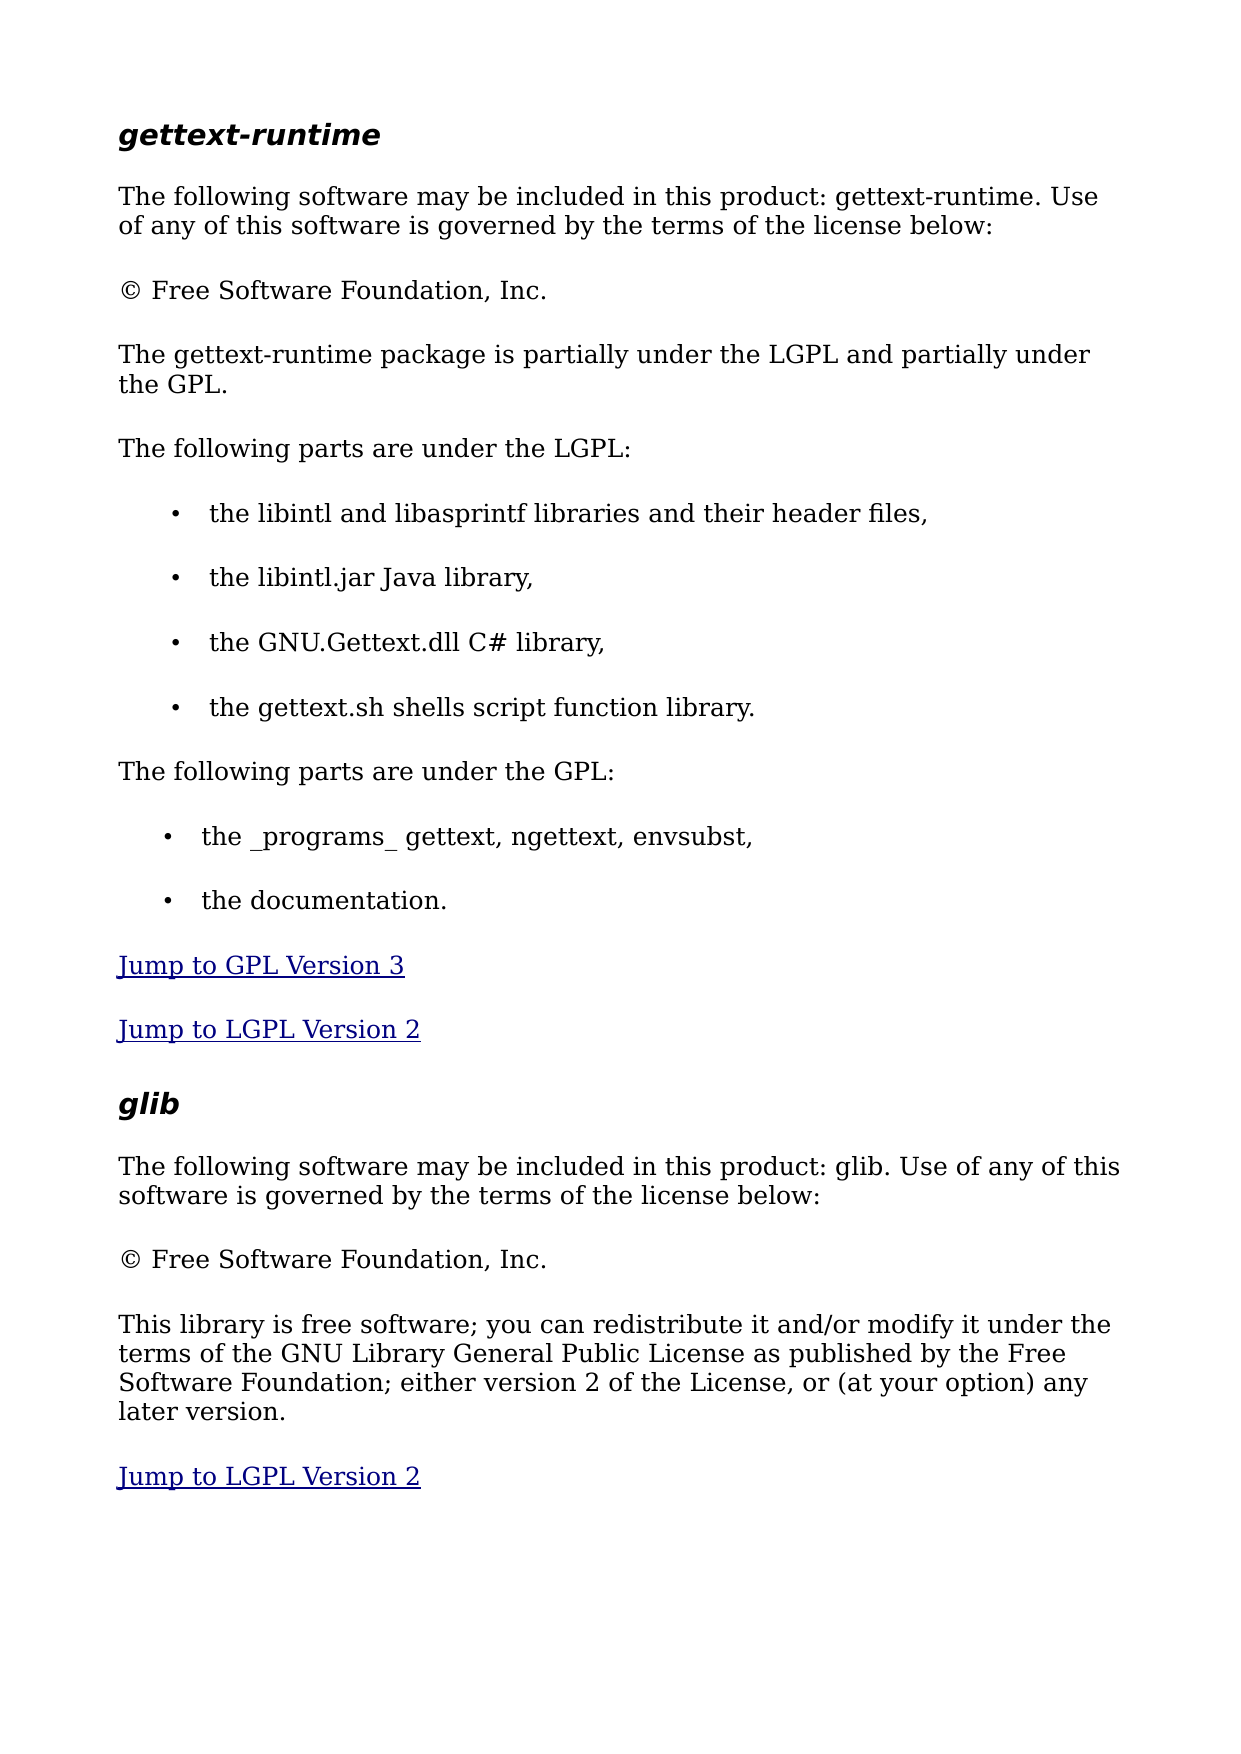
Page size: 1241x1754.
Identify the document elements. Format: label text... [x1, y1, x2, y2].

text The following software may be included in this product: gettext-runtime. Use of any of this software is governed by the terms of the license below: [118, 182, 1122, 241]
list the libintl.jar Java library, [171, 563, 1122, 593]
text © Free Software Foundation, Inc. [118, 1245, 1122, 1274]
list the _programs_ gettext, ngettext, envsubst, [163, 822, 1122, 851]
text Jump to GPL Version 3 [118, 951, 1122, 980]
subtitle glib [118, 1087, 1122, 1121]
text Jump to LGPL Version 2 [118, 1462, 1122, 1491]
text This library is free software; you can redistribute it and/or modify it under the terms of the GNU Library General Public License as published by the Free Software Foundation; either version 2 of the License, or (at your option) any later version. [118, 1310, 1122, 1427]
text The following parts are under the GPL: [118, 757, 1122, 786]
text The gettext-runtime package is partially under the LGPL and partially under the GPL. [118, 341, 1122, 399]
subtitle gettext-runtime [118, 118, 1122, 152]
text The following software may be included in this product: glib. Use of any of this software is governed by the terms of the license below: [118, 1152, 1122, 1210]
list the libintl and libasprintf libraries and their header files, [171, 499, 1122, 528]
list the gettext.sh shells script function library. [171, 693, 1122, 722]
text Jump to LGPL Version 2 [118, 1016, 1122, 1045]
list the GNU.Gettext.dll C# library, [171, 628, 1122, 657]
list the documentation. [163, 886, 1122, 916]
text © Free Software Foundation, Inc. [118, 276, 1122, 305]
text The following parts are under the LGPL: [118, 434, 1122, 463]
